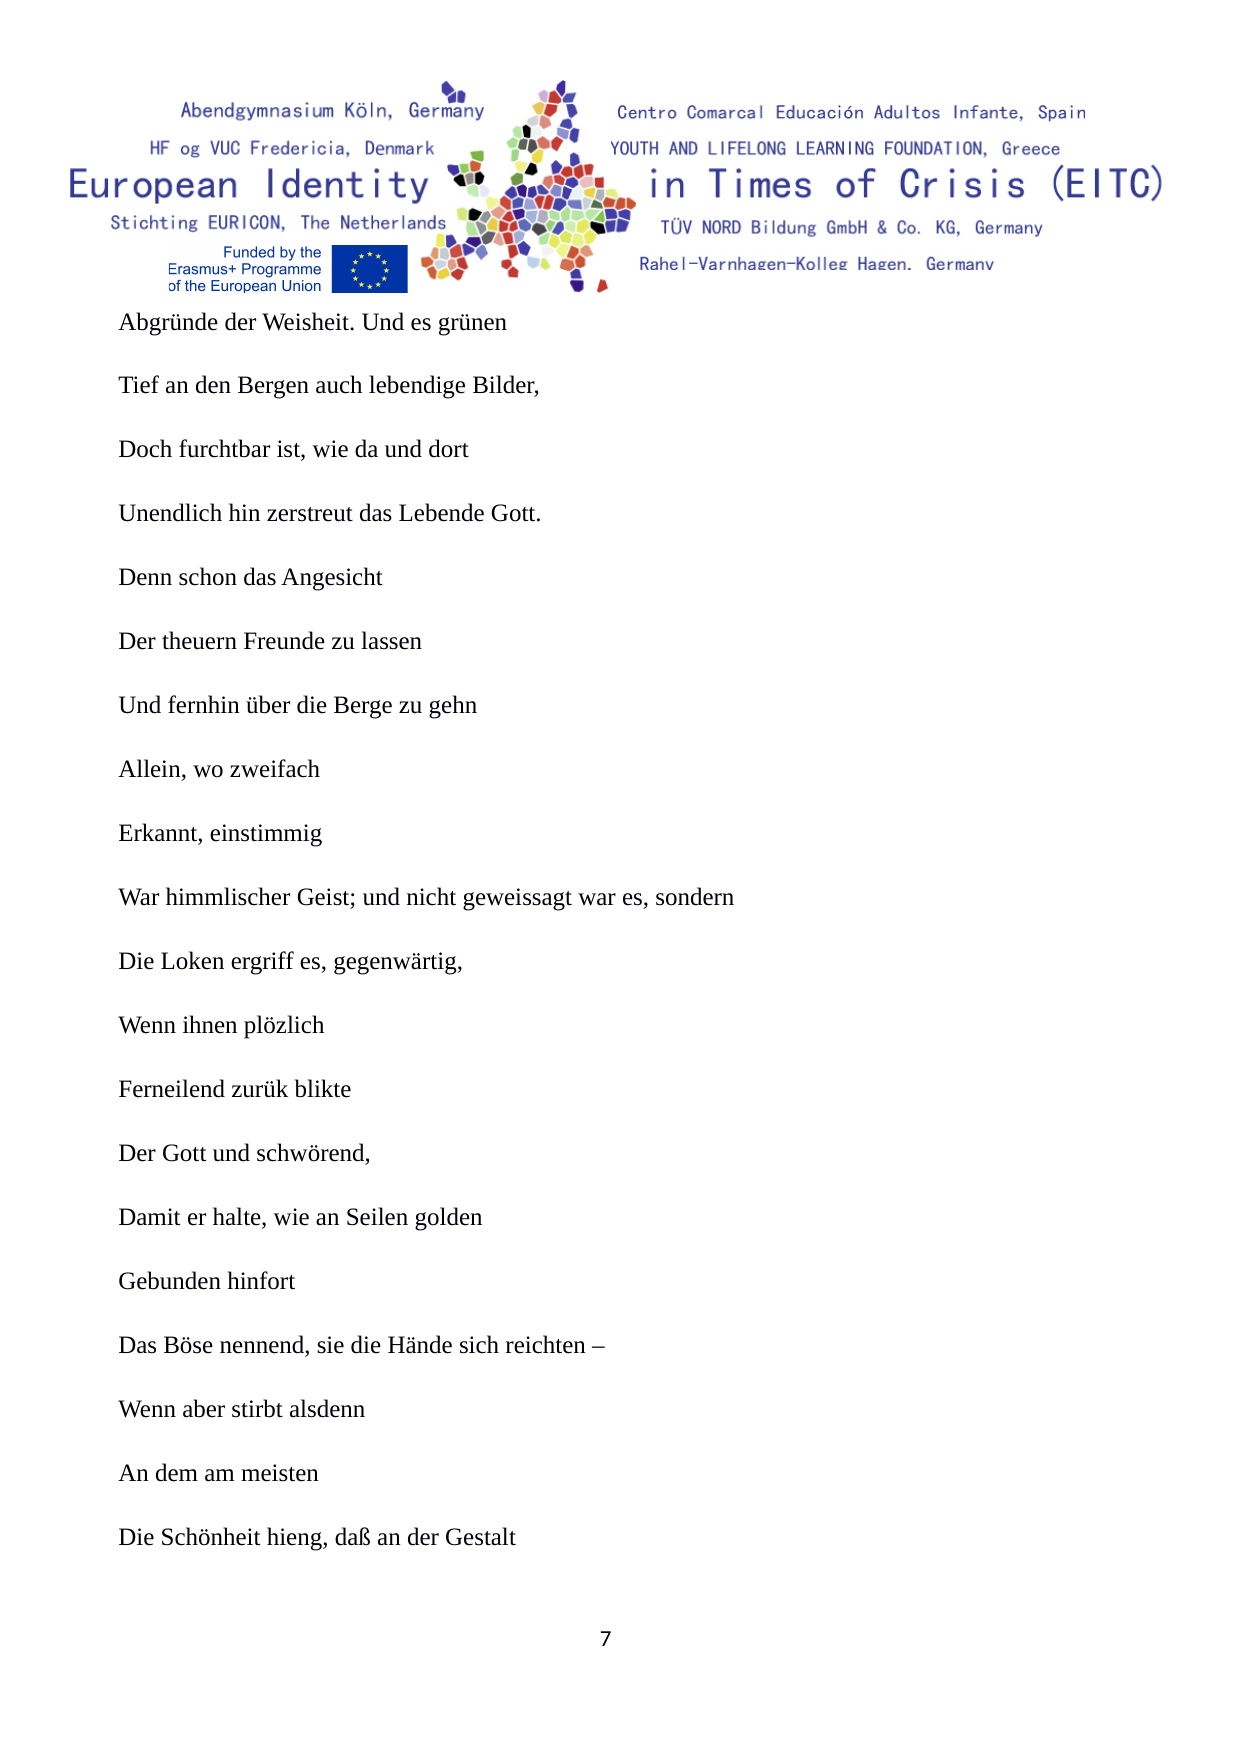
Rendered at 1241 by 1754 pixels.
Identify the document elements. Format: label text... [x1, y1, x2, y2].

text Ferneilend zurük blikte [118, 1074, 1092, 1103]
text Abgründe der Weisheit. Und es grünen [118, 307, 1092, 335]
text Der Gott und schwörend, [118, 1138, 1092, 1167]
text Unendlich hin zerstreut das Lebende Gott. [118, 498, 1092, 527]
text Tief an den Bergen auch lebendige Bilder, [118, 371, 1092, 399]
text Denn schon das Angesicht [118, 562, 1092, 591]
text War himmlischer Geist; und nicht geweissagt war es, sondern [118, 882, 1092, 911]
text Gebunden hinfort [118, 1266, 1092, 1295]
text Wenn ihnen plözlich [118, 1010, 1092, 1039]
text Die Schönheit hieng, daß an der Gestalt [118, 1522, 1092, 1551]
text Der theuern Freunde zu lassen [118, 626, 1092, 655]
text Allein, wo zweifach [118, 754, 1092, 783]
text Doch furchtbar ist, wie da und dort [118, 434, 1092, 463]
text An dem am meisten [118, 1458, 1092, 1487]
text Die Loken ergriff es, gegenwärtig, [118, 946, 1092, 975]
text Und fernhin über die Berge zu gehn [118, 690, 1092, 719]
text Erkannt, einstimmig [118, 818, 1092, 847]
text Das Böse nennend, sie die Hände sich reichten – [118, 1330, 1092, 1359]
text Wenn aber stirbt alsdenn [118, 1394, 1092, 1423]
text Damit er halte, wie an Seilen golden [118, 1202, 1092, 1231]
picture [68, 77, 1172, 296]
